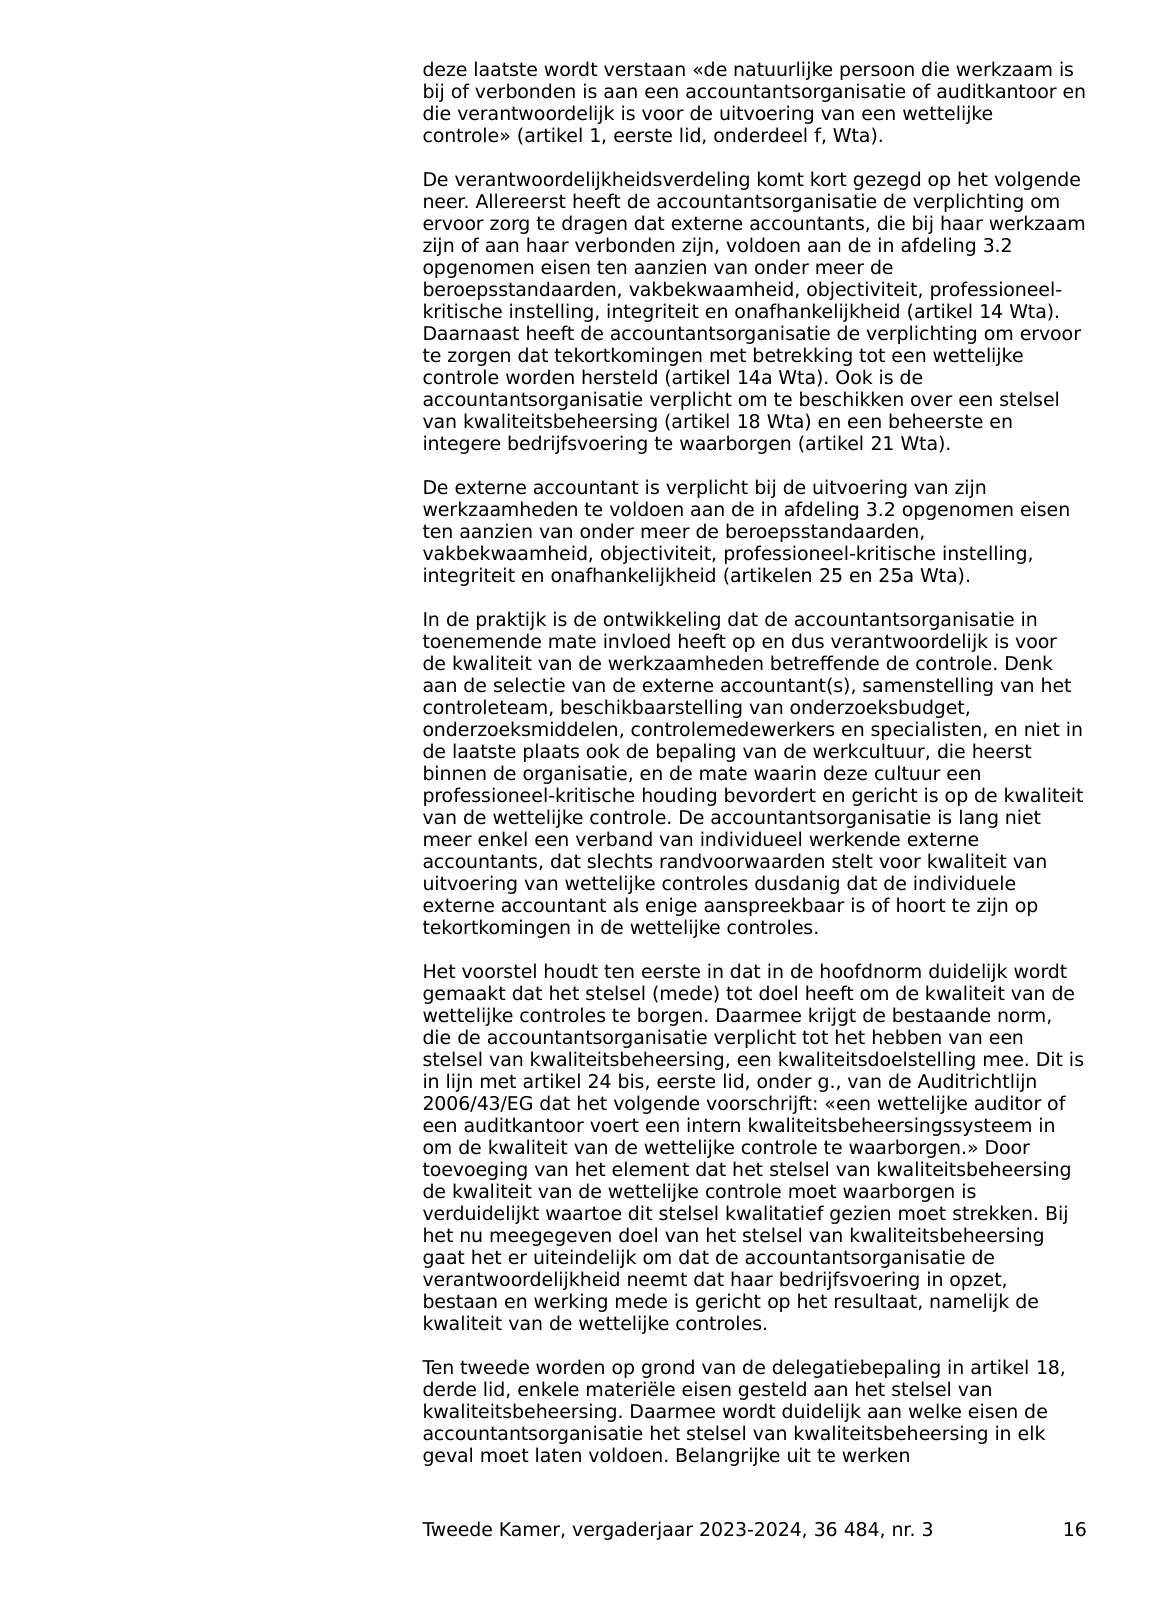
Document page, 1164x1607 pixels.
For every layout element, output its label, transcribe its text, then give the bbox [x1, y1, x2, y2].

text In de praktijk is de ontwikkeling dat de accountantsorganisatie in toenemende mate invloed heeft op en dus verantwoordelijk is voor de kwaliteit van de werkzaamheden betreffende de controle. Denk aan de selectie van de externe accountant(s), samenstelling van het controleteam, beschikbaarstelling van onderzoeksbudget, onderzoeksmiddelen, controlemedewerkers en specialisten, en niet in de laatste plaats ook de bepaling van de werkcultuur, die heerst binnen de organisatie, en de mate waarin deze cultuur een professioneel-kritische houding bevordert en gericht is op de kwaliteit van de wettelijke controle. De accountantsorganisatie is lang niet meer enkel een verband van individueel werkende externe accountants, dat slechts randvoorwaarden stelt voor kwaliteit van uitvoering van wettelijke controles dusdanig dat de individuele externe accountant als enige aanspreekbaar is of hoort te zijn op tekortkomingen in de wettelijke controles. [422, 609, 1087, 939]
text Het voorstel houdt ten eerste in dat in de hoofdnorm duidelijk wordt gemaakt dat het stelsel (mede) tot doel heeft om de kwaliteit van de wettelijke controles te borgen. Daarmee krijgt de bestaande norm, die de accountantsorganisatie verplicht tot het hebben van een stelsel van kwaliteitsbeheersing, een kwaliteitsdoelstelling mee. Dit is in lijn met artikel 24 bis, eerste lid, onder g., van de Auditrichtlijn 2006/43/EG dat het volgende voorschrijft: «een wettelijke auditor of een auditkantoor voert een intern kwaliteitsbeheersingssysteem in om de kwaliteit van de wettelijke controle te waarborgen.» Door toevoeging van het element dat het stelsel van kwaliteitsbeheersing de kwaliteit van de wettelijke controle moet waarborgen is verduidelijkt waartoe dit stelsel kwalitatief gezien moet strekken. Bij het nu meegegeven doel van het stelsel van kwaliteitsbeheersing gaat het er uiteindelijk om dat de accountantsorganisatie de verantwoordelijkheid neemt dat haar bedrijfsvoering in opzet, bestaan en werking mede is gericht op het resultaat, namelijk de kwaliteit van de wettelijke controles. [422, 961, 1087, 1335]
text Ten tweede worden op grond van de delegatiebepaling in artikel 18, derde lid, enkele materiële eisen gesteld aan het stelsel van kwaliteitsbeheersing. Daarmee wordt duidelijk aan welke eisen de accountantsorganisatie het stelsel van kwaliteitsbeheersing in elk geval moet laten voldoen. Belangrijke uit te werken [422, 1357, 1087, 1467]
text De externe accountant is verplicht bij de uitvoering van zijn werkzaamheden te voldoen aan de in afdeling 3.2 opgenomen eisen ten aanzien van onder meer de beroepsstandaarden, vakbekwaamheid, objectiviteit, professioneel-kritische instelling, integriteit en onafhankelijkheid (artikelen 25 en 25a Wta). [422, 477, 1087, 587]
text deze laatste wordt verstaan «de natuurlijke persoon die werkzaam is bij of verbonden is aan een accountantsorganisatie of auditkantoor en die verantwoordelijk is voor de uitvoering van een wettelijke controle» (artikel 1, eerste lid, onderdeel f, Wta). [422, 59, 1087, 147]
text De verantwoordelijkheidsverdeling komt kort gezegd op het volgende neer. Allereerst heeft de accountantsorganisatie de verplichting om ervoor zorg te dragen dat externe accountants, die bij haar werkzaam zijn of aan haar verbonden zijn, voldoen aan de in afdeling 3.2 opgenomen eisen ten aanzien van onder meer de beroepsstandaarden, vakbekwaamheid, objectiviteit, professioneel-kritische instelling, integriteit en onafhankelijkheid (artikel 14 Wta). Daarnaast heeft de accountantsorganisatie de verplichting om ervoor te zorgen dat tekortkomingen met betrekking tot een wettelijke controle worden hersteld (artikel 14a Wta). Ook is de accountantsorganisatie verplicht om te beschikken over een stelsel van kwaliteitsbeheersing (artikel 18 Wta) en een beheerste en integere bedrijfsvoering te waarborgen (artikel 21 Wta). [422, 169, 1087, 455]
